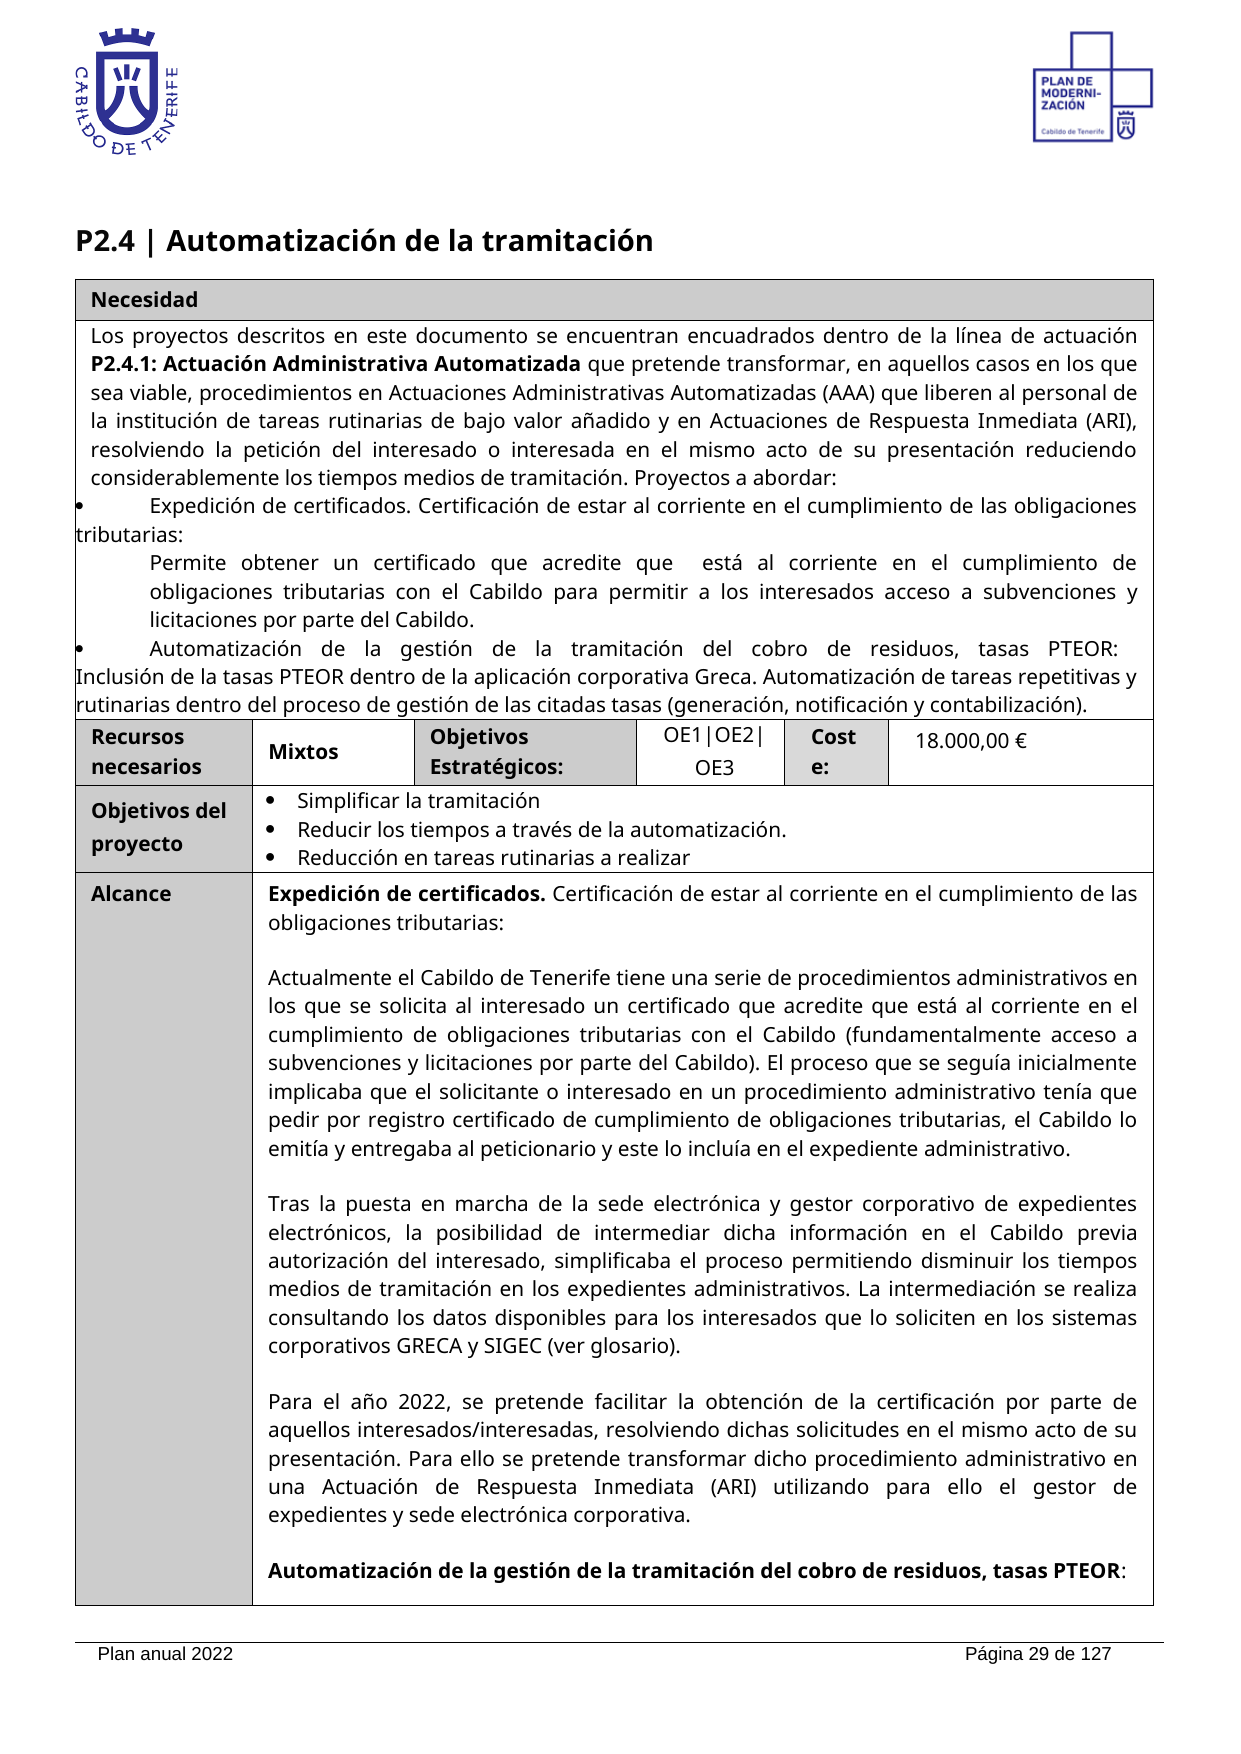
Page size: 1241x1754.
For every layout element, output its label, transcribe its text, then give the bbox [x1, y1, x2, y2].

table_cell Recursos necesarios [76, 720, 252, 785]
table_header Necesidad [76, 280, 1153, 320]
text P2.4 | Automatización de la tramitación [75, 220, 1165, 260]
table_cell Los proyectos descritos en este documento se encuentran encuadrados dentro de la línea de actuación P2.4.1: Actuación Administrativa Automatizada que pretende transformar, en aquellos casos en los que sea viable, procedimientos en Actuaciones Administrativas Automatizadas (AAA) que liberen al personal de la institución de tareas rutinarias de bajo valor añadido y en Actuaciones de Respuesta Inmediata (ARI), resolviendo la petición del interesado o interesada en el mismo acto de su presentación reduciendo considerablemente los tiempos medios de tramitación. Proyectos a abordar: Expedición de certificados. Certificación de estar al corriente en el cumplimiento de las obligaciones tributarias: Permite obtener un certificado que acredite que está al corriente en el cumplimiento de obligaciones tributarias con el Cabildo para permitir a los interesados acceso a subvenciones y licitaciones por parte del Cabildo. Automatización de la gestión de la tramitación del cobro de residuos, tasas PTEOR: Inclusión de la tasas PTEOR dentro de la aplicación corporativa Greca. Automatización de tareas repetitivas y rutinarias dentro del proceso de gestión de las citadas tasas (generación, notificación y contabilización). [76, 321, 1153, 719]
table_cell Objetivos Estratégicos: [415, 720, 636, 785]
table_cell Expedición de certificados. Certificación de estar al corriente en el cumplimiento de las obligaciones tributarias: Actualmente el Cabildo de Tenerife tiene una serie de procedimientos administrativos en los que se solicita al interesado un certificado que acredite que está al corriente en el cumplimiento de obligaciones tributarias con el Cabildo (fundamentalmente acceso a subvenciones y licitaciones por parte del Cabildo). El proceso que se seguía inicialmente implicaba que el solicitante o interesado en un procedimiento administrativo tenía que pedir por registro certificado de cumplimiento de obligaciones tributarias, el Cabildo lo emitía y entregaba al peticionario y este lo incluía en el expediente administrativo. Tras la puesta en marcha de la sede electrónica y gestor corporativo de expedientes electrónicos, la posibilidad de intermediar dicha información en el Cabildo previa autorización del interesado, simplificaba el proceso permitiendo disminuir los tiempos medios de tramitación en los expedientes administrativos. La intermediación se realiza consultando los datos disponibles para los interesados que lo soliciten en los sistemas corporativos GRECA y SIGEC (ver glosario). Para el año 2022, se pretende facilitar la obtención de la certificación por parte de aquellos interesados/interesadas, resolviendo dichas solicitudes en el mismo acto de su presentación. Para ello se pretende transformar dicho procedimiento administrativo en una Actuación de Respuesta Inmediata (ARI) utilizando para ello el gestor de expedientes y sede electrónica corporativa. Automatización de la gestión de la tramitación del cobro de residuos, tasas PTEOR: [253, 873, 1153, 1605]
table_cell 18.000,00 € [889, 720, 1153, 785]
table_cell Coste: [785, 720, 888, 785]
table_cell Objetivos del proyecto [76, 786, 252, 872]
table_cell Simplificar la tramitación Reducir los tiempos a través de la automatización. Reducción en tareas rutinarias a realizar [253, 786, 1153, 872]
table_cell Mixtos [253, 720, 414, 785]
table_cell OE1|OE2| OE3 [637, 720, 784, 785]
table_cell Alcance [76, 873, 252, 1605]
